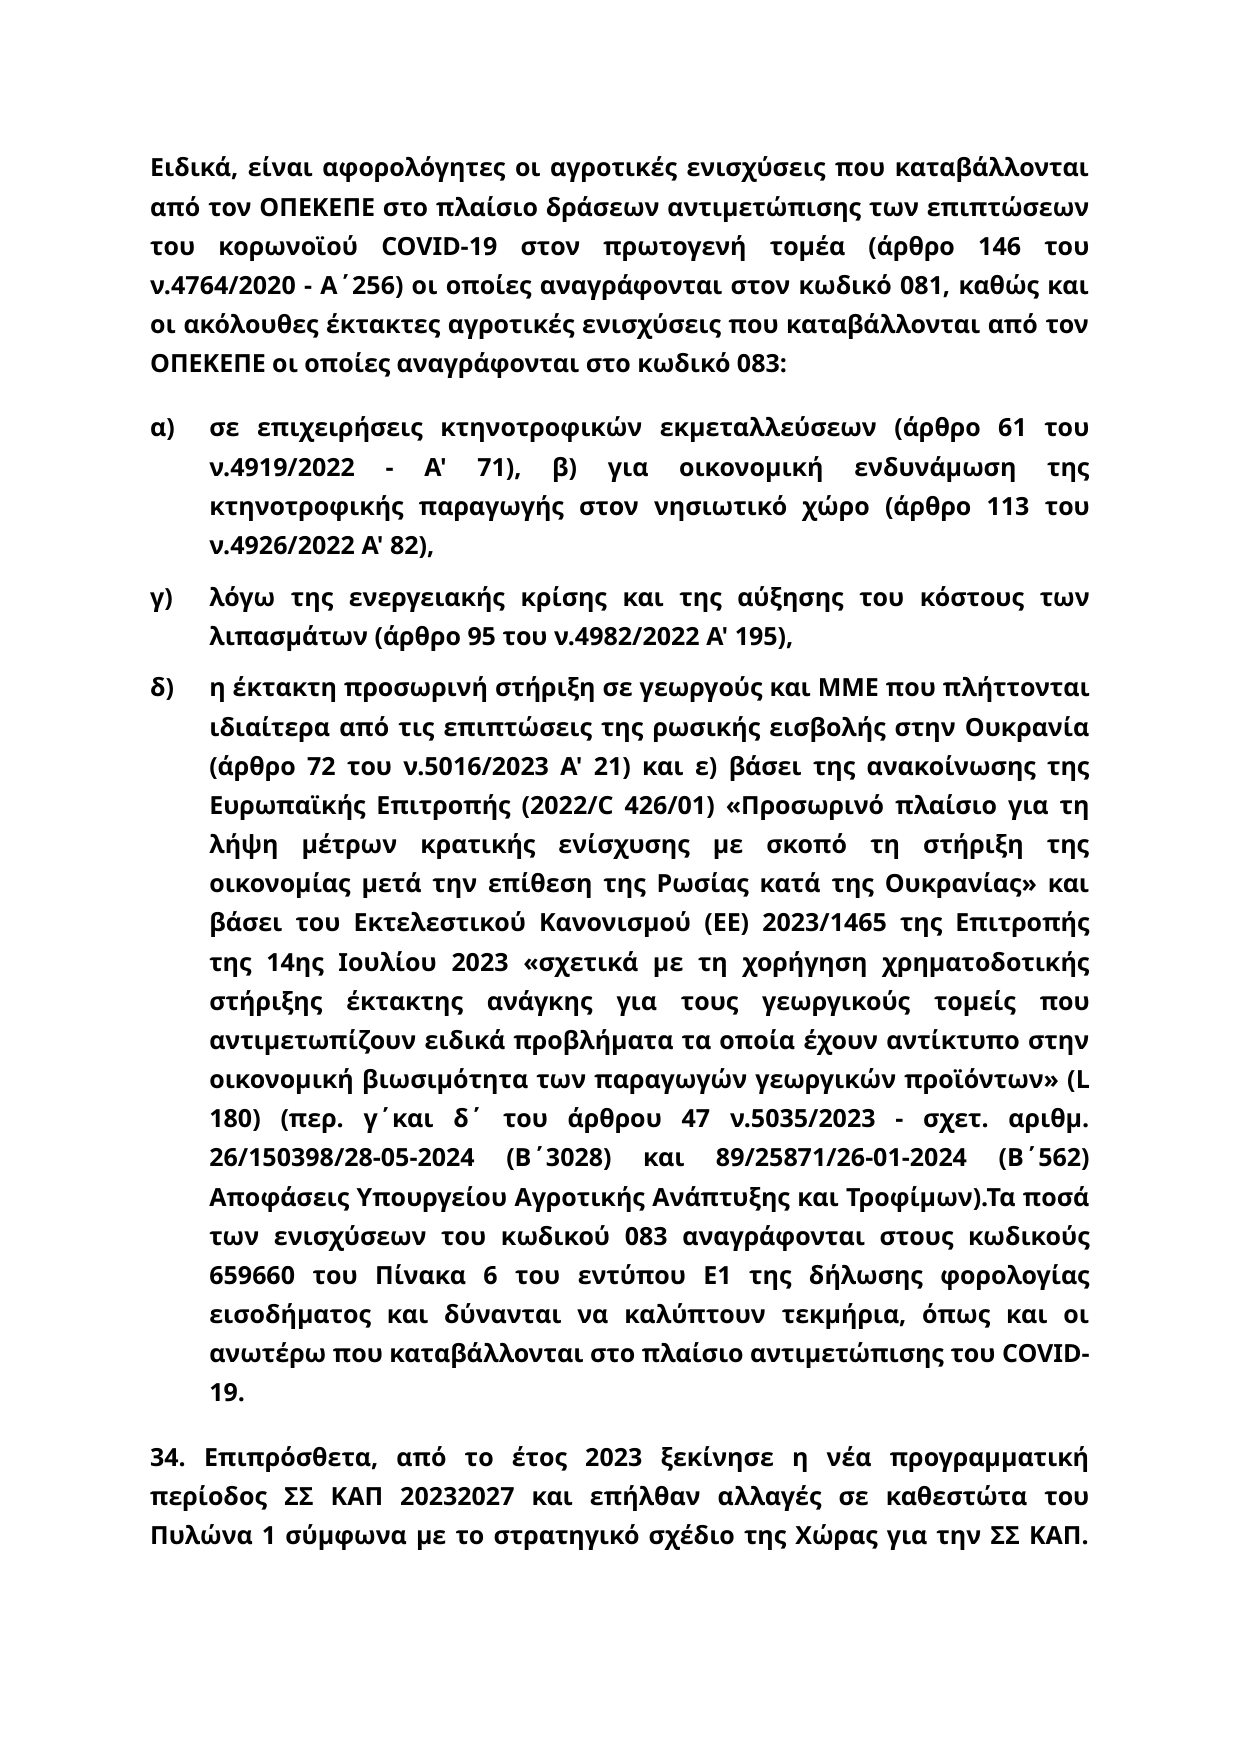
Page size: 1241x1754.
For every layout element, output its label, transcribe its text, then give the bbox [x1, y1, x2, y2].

text Ειδικά, είναι αφορολόγητες οι αγροτικές ενισχύσεις που καταβάλλονται από τον ΟΠΕΚΕΠΕ στο πλαίσιο δράσεων αντιμετώπισης των επιπτώσεων του κορωνοϊού COVID-19 στον πρωτογενή τομέα (άρθρο 146 του ν.4764/2020 - Α΄256) οι οποίες αναγράφονται στον κωδικό 081, καθώς και οι ακόλουθες έκτακτες αγροτικές ενισχύσεις που καταβάλλονται από τον ΟΠΕΚΕΠΕ οι οποίες αναγράφονται στο κωδικό 083: [150, 150, 1090, 380]
text 34. Επιπρόσθετα, από το έτος 2023 ξεκίνησε η νέα προγραμματική περίοδος ΣΣ ΚΑΠ 20232027 και επήλθαν αλλαγές σε καθεστώτα του Πυλώνα 1 σύμφωνα με το στρατηγικό σχέδιο της Χώρας για την ΣΣ ΚΑΠ. [150, 1439, 1090, 1552]
list γ) λόγω της ενεργειακής κρίσης και της αύξησης του κόστους των λιπασμάτων (άρθρο 95 του ν.4982/2022 Α' 195), [150, 579, 1090, 652]
list δ) η έκτακτη προσωρινή στήριξη σε γεωργούς και ΜΜΕ που πλήττονται ιδιαίτερα από τις επιπτώσεις της ρωσικής εισβολής στην Ουκρανία (άρθρο 72 του ν.5016/2023 Α' 21) και ε) βάσει της ανακοίνωσης της Ευρωπαϊκής Επιτροπής (2022/C 426/01) «Προσωρινό πλαίσιο για τη λήψη μέτρων κρατικής ενίσχυσης με σκοπό τη στήριξη της οικονομίας μετά την επίθεση της Ρωσίας κατά της Ουκρανίας» και βάσει του Εκτελεστικού Κανονισμού (ΕΕ) 2023/1465 της Επιτροπής της 14ης Ιουλίου 2023 «σχετικά με τη χορήγηση χρηματοδοτικής στήριξης έκτακτης ανάγκης για τους γεωργικούς τομείς που αντιμετωπίζουν ειδικά προβλήματα τα οποία έχουν αντίκτυπο στην οικονομική βιωσιμότητα των παραγωγών γεωργικών προϊόντων» (L 180) (περ. γ΄και δ΄ του άρθρου 47 ν.5035/2023 - σχετ. αριθμ. 26/150398/28-05-2024 (B΄3028) και 89/25871/26-01-2024 (B΄562) Αποφάσεις Υπουργείου Αγροτικής Ανάπτυξης και Τροφίμων).Τα ποσά των ενισχύσεων του κωδικού 083 αναγράφονται στους κωδικούς 659660 του Πίνακα 6 του εντύπου Ε1 της δήλωσης φορολογίας εισοδήματος και δύνανται να καλύπτουν τεκμήρια, όπως και οι ανωτέρω που καταβάλλονται στο πλαίσιο αντιμετώπισης του COVID-19. [150, 670, 1090, 1409]
list α) σε επιχειρήσεις κτηνοτροφικών εκμεταλλεύσεων (άρθρο 61 του ν.4919/2022 - Α' 71), β) για οικονομική ενδυνάμωση της κτηνοτροφικής παραγωγής στον νησιωτικό χώρο (άρθρο 113 του ν.4926/2022 A' 82), [150, 410, 1090, 562]
